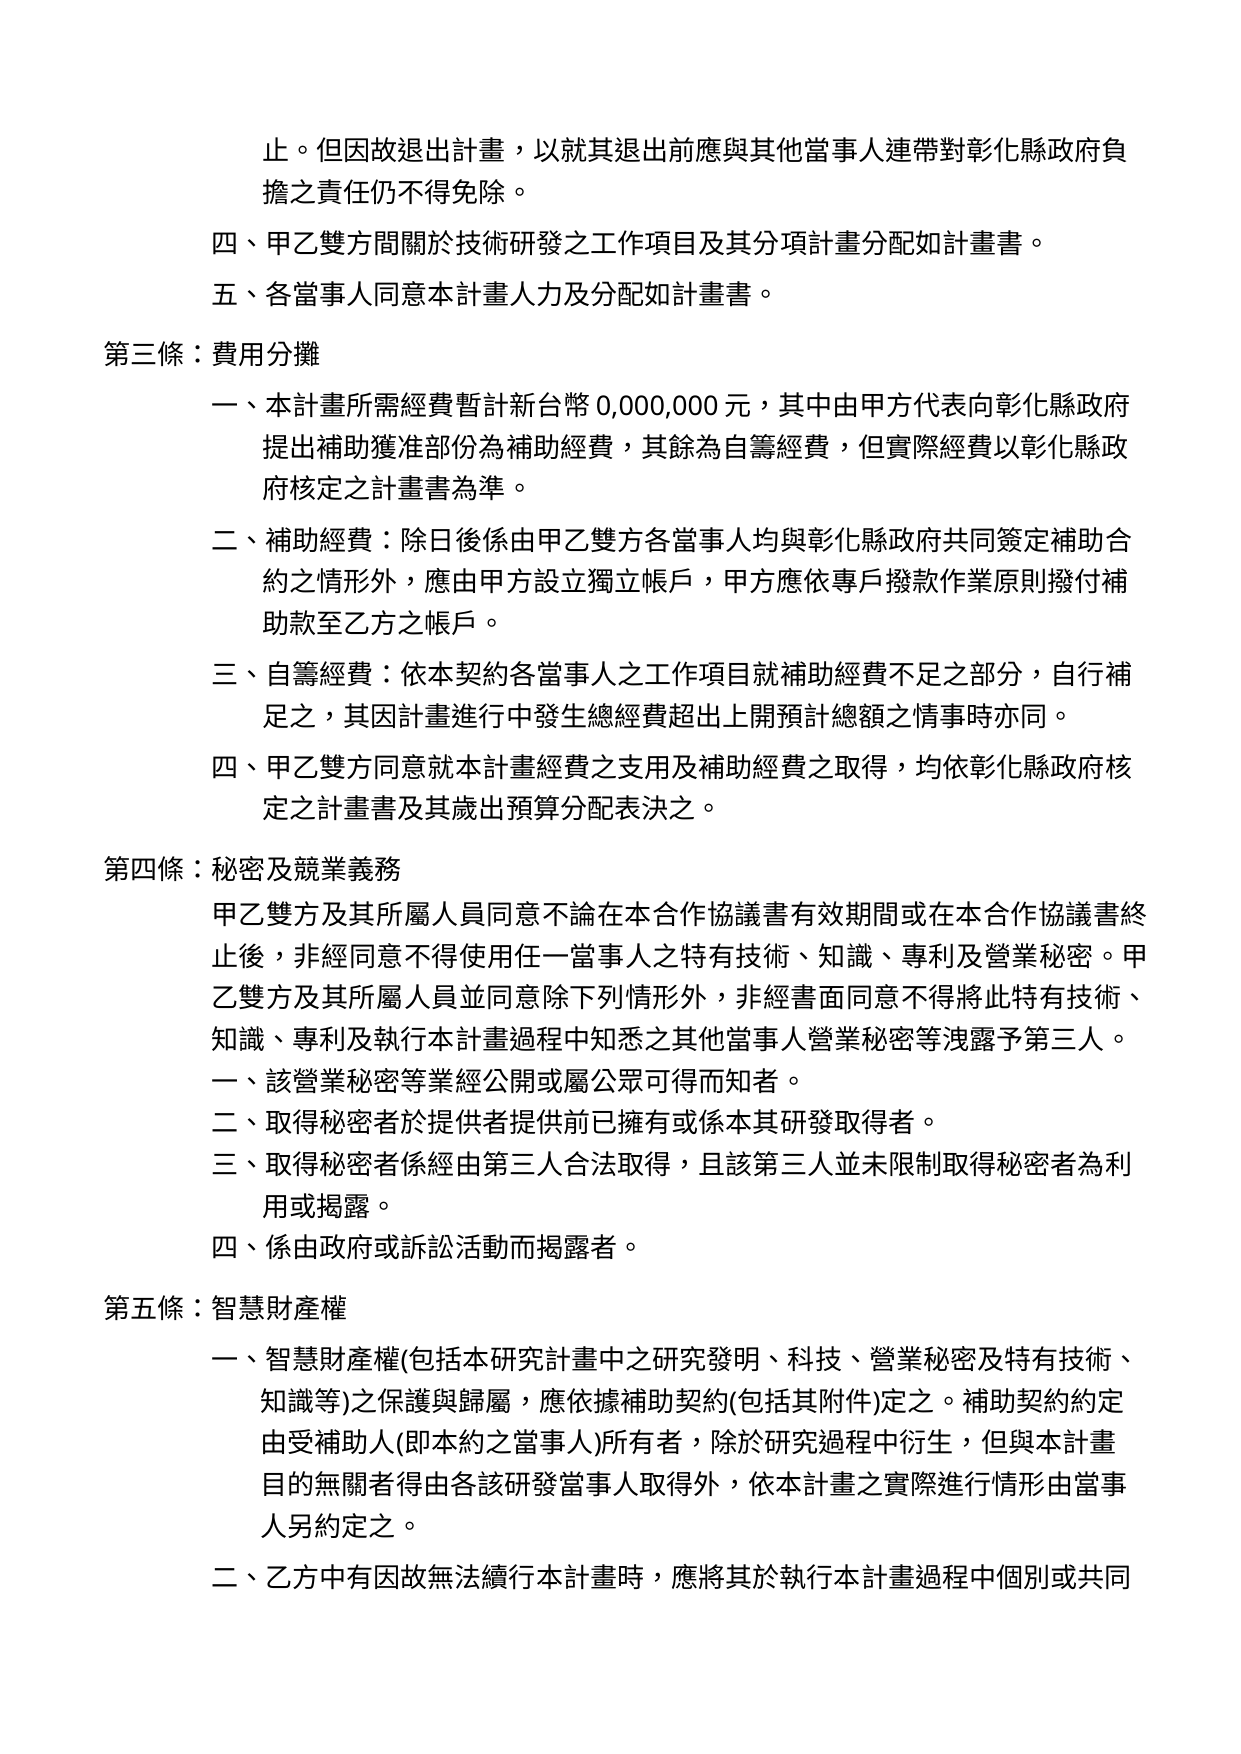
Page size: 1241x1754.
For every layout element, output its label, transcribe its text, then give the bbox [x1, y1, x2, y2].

text 一、該營業秘密等業經公開或屬公眾可得而知者。 [211, 1058, 1137, 1099]
text 二、補助經費：除日後係由甲乙雙方各當事人均與彰化縣政府共同簽定補助合約之情形外，應由甲方設立獨立帳戶，甲方應依專戶撥款作業原則撥付補助款至乙方之帳戶。 [211, 517, 1137, 642]
text 第四條：秘密及競業義務 [103, 846, 1152, 887]
text 四、甲乙雙方間關於技術研發之工作項目及其分項計畫分配如計畫書。 [211, 220, 1137, 261]
text 四、甲乙雙方同意就本計畫經費之支用及補助經費之取得，均依彰化縣政府核定之計畫書及其歲出預算分配表決之。 [211, 744, 1137, 827]
text 止。但因故退出計畫，以就其退出前應與其他當事人連帶對彰化縣政府負擔之責任仍不得免除。 [211, 127, 1137, 210]
text 二、取得秘密者於提供者提供前已擁有或係本其研發取得者。 [211, 1099, 1137, 1141]
text 二、乙方中有因故無法續行本計畫時，應將其於執行本計畫過程中個別或共同 [211, 1554, 1137, 1595]
text 三、取得秘密者係經由第三人合法取得，且該第三人並未限制取得秘密者為利用或揭露。 [211, 1141, 1137, 1224]
text 甲乙雙方及其所屬人員同意不論在本合作協議書有效期間或在本合作協議書終止後，非經同意不得使用任一當事人之特有技術、知識、專利及營業秘密。甲乙雙方及其所屬人員並同意除下列情形外，非經書面同意不得將此特有技術、知識、專利及執行本計畫過程中知悉之其他當事人營業秘密等洩露予第三人。 [211, 891, 1152, 1058]
text 四、係由政府或訴訟活動而揭露者。 [211, 1224, 1137, 1266]
text 三、自籌經費：依本契約各當事人之工作項目就補助經費不足之部分，自行補足之，其因計畫進行中發生總經費超出上開預計總額之情事時亦同。 [211, 651, 1137, 734]
text 五、各當事人同意本計畫人力及分配如計畫書。 [211, 271, 1137, 312]
text 第三條：費用分攤 [103, 331, 1152, 373]
text 一、本計畫所需經費暫計新台幣0,000,000元，其中由甲方代表向彰化縣政府提出補助獲准部份為補助經費，其餘為自籌經費，但實際經費以彰化縣政府核定之計畫書為準。 [211, 382, 1137, 507]
text 第五條：智慧財產權 [103, 1285, 1152, 1327]
text 一、智慧財產權(包括本研究計畫中之研究發明、科技、營業秘密及特有技術、知識等)之保護與歸屬，應依據補助契約(包括其附件)定之。補助契約約定由受補助人(即本約之當事人)所有者，除於研究過程中衍生，但與本計畫目的無關者得由各該研發當事人取得外，依本計畫之實際進行情形由當事人另約定之。 [211, 1336, 1137, 1544]
